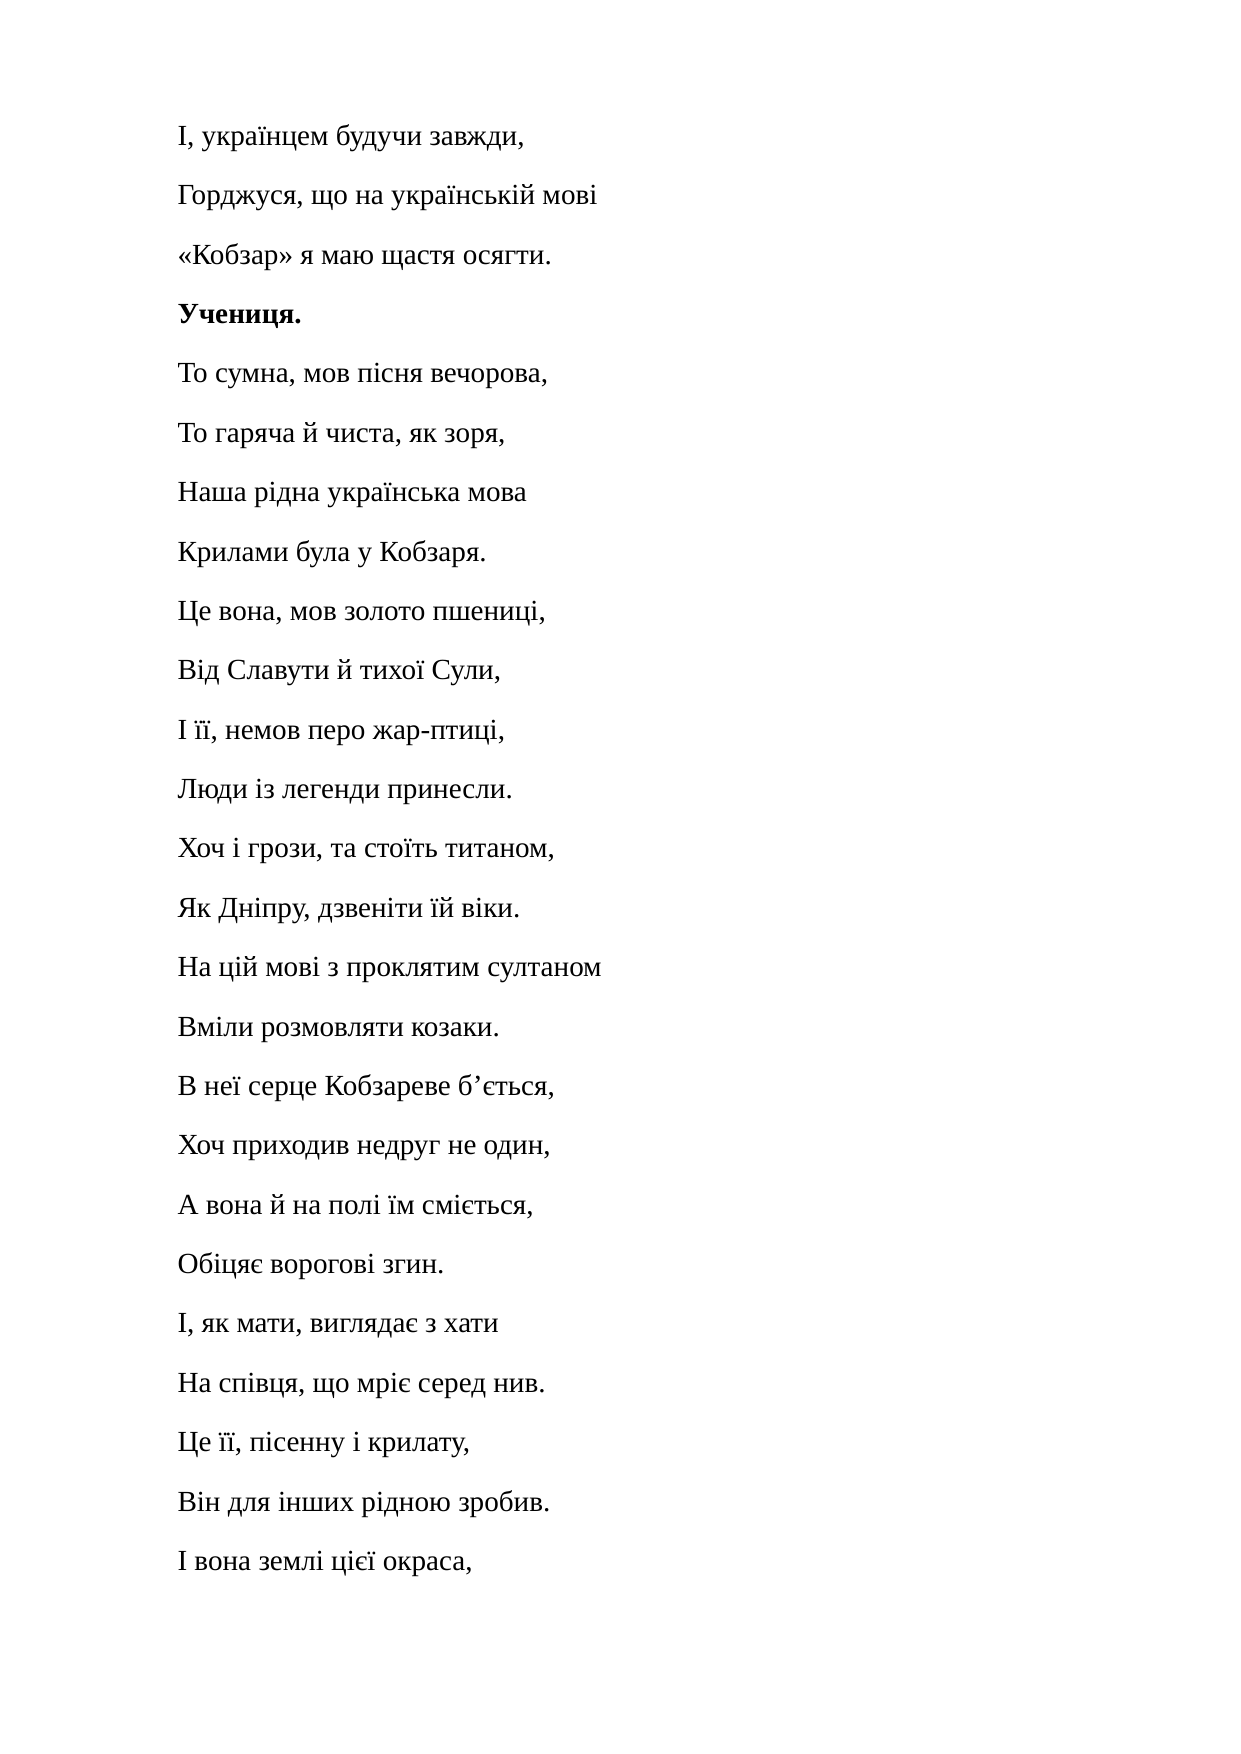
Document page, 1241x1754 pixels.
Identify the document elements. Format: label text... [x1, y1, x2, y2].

text Обіцяє ворогові згин. [177, 1246, 1152, 1280]
text То гаряча й чиста, як зоря, [177, 415, 1152, 448]
text І, українцем будучи завжди, [177, 118, 1152, 152]
text Горджуся, що на українській мові [177, 177, 1152, 211]
text І її, немов перо жар-птиці, [177, 712, 1152, 745]
text Це її, пісенну і крилату, [177, 1424, 1152, 1458]
text «Кобзар» я маю щастя осягти. [177, 237, 1152, 270]
text На співця, що мріє серед нив. [177, 1365, 1152, 1398]
text Хоч і грози, та стоїть титаном, [177, 831, 1152, 864]
text І вона землі цієї окраса, [177, 1543, 1152, 1577]
text Учениця. [177, 296, 1152, 330]
text В неї серце Кобзареве б’ється, [177, 1068, 1152, 1102]
text І, як мати, виглядає з хати [177, 1306, 1152, 1339]
text Від Славути й тихої Сули, [177, 652, 1152, 686]
text Хоч приходив недруг не один, [177, 1127, 1152, 1161]
text Як Дніпру, дзвеніти їй віки. [177, 890, 1152, 923]
text Вміли розмовляти козаки. [177, 1009, 1152, 1042]
text А вона й на полі їм сміється, [177, 1187, 1152, 1220]
text Це вона, мов золото пшениці, [177, 593, 1152, 627]
text Він для інших рідною зробив. [177, 1484, 1152, 1517]
text То сумна, мов пісня вечорова, [177, 356, 1152, 389]
text Крилами була у Кобзаря. [177, 534, 1152, 567]
text Наша рідна українська мова [177, 474, 1152, 508]
text На цій мові з проклятим султаном [177, 949, 1152, 983]
text Люди із легенди принесли. [177, 771, 1152, 805]
